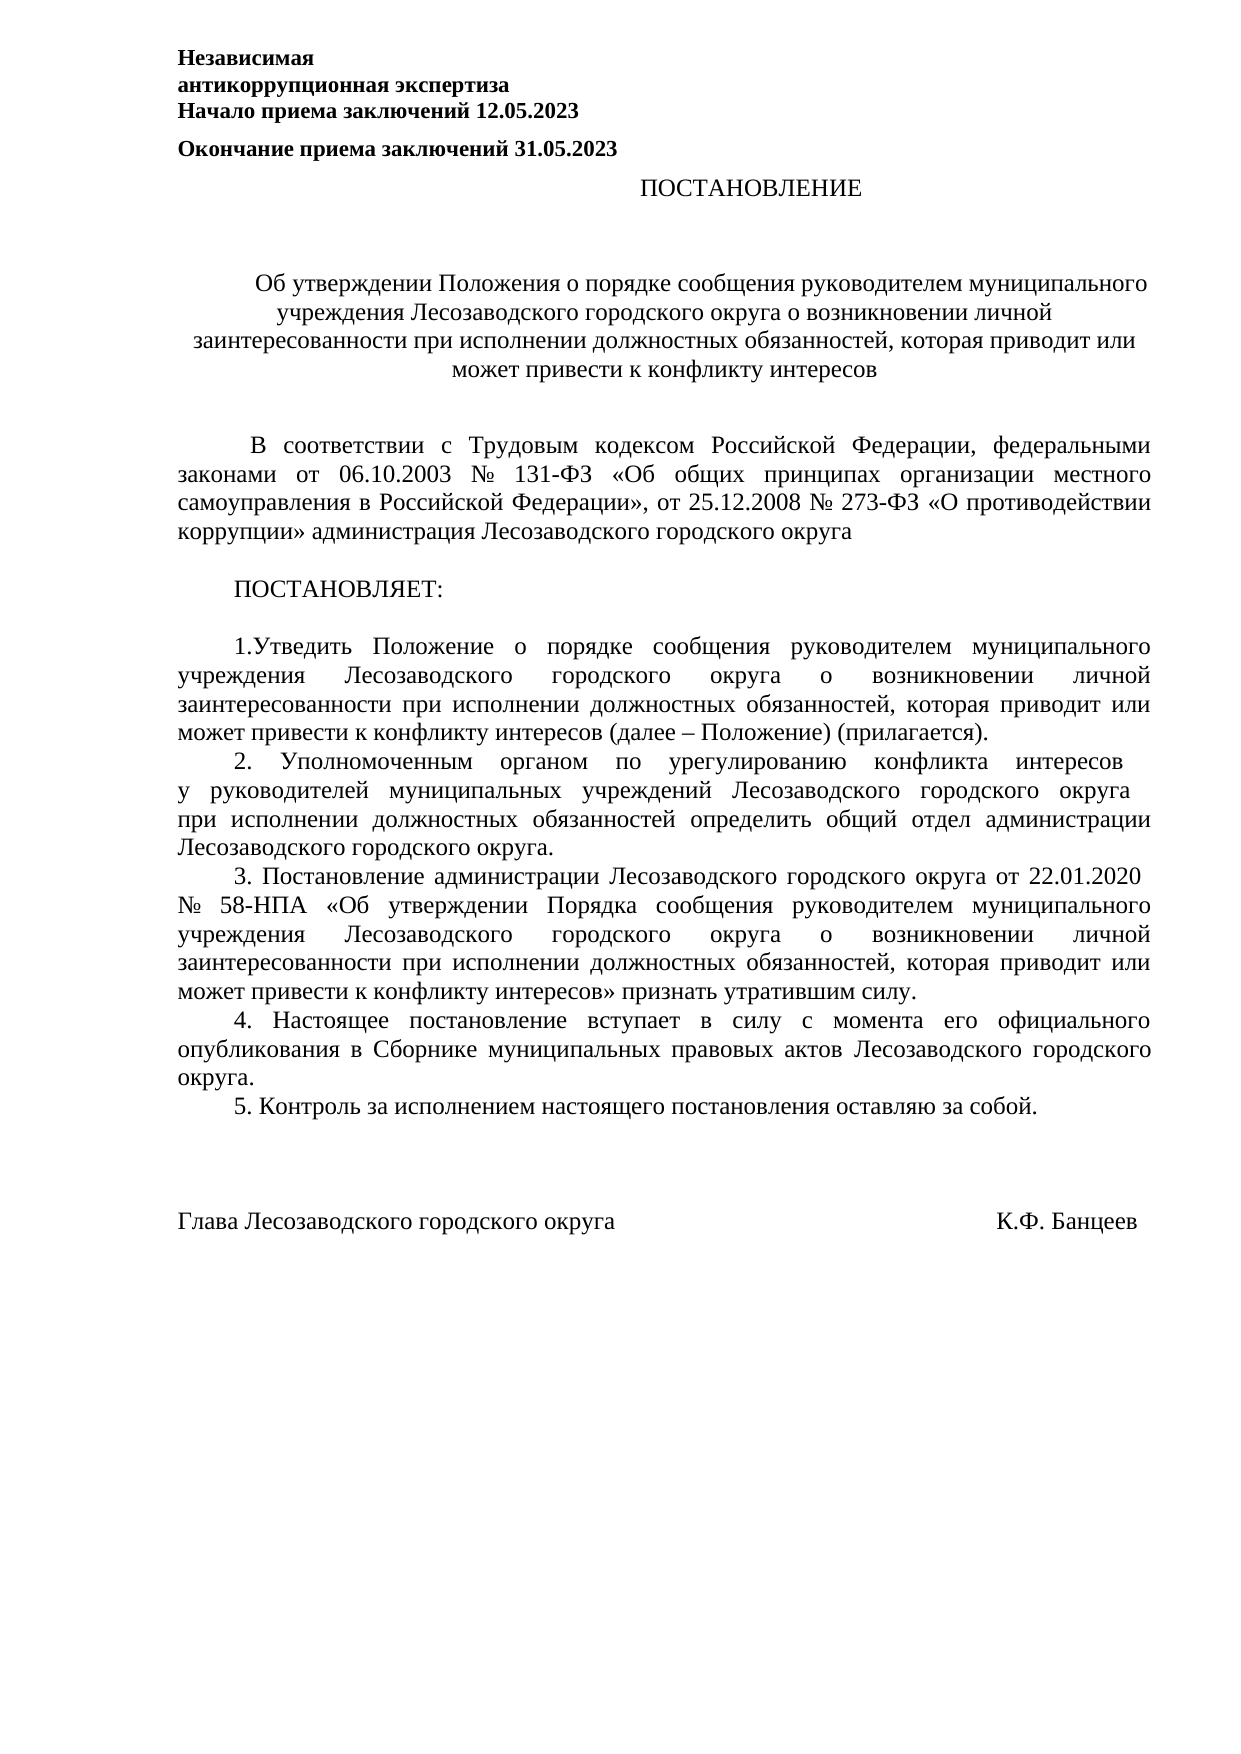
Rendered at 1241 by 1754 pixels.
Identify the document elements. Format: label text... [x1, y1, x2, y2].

text Начало приема заключений 12.05.2023 [177, 97, 1152, 123]
text 4. Настоящее постановление вступает в силу с момента его официального опубликования в Сборнике муниципальных правовых актов Лесозаводского городского округа. [177, 1005, 1152, 1091]
text В соответствии с Трудовым кодексом Российской Федерации, федеральными законами от 06.10.2003 № 131-ФЗ «Об общих принципах организации местного самоуправления в Российской Федерации», от 25.12.2008 № 273-ФЗ «О противодействии коррупции» администрация Лесозаводского городского округа [177, 430, 1152, 545]
text 3. Постановление администрации Лесозаводского городского округа от 22.01.2020 № 58-НПА «Об утверждении Порядка сообщения руководителем муниципального учреждения Лесозаводского городского округа о возникновении личной заинтересованности при исполнении должностных обязанностей, которая приводит или может привести к конфликту интересов» признать утратившим силу. [177, 861, 1152, 1005]
text 2. Уполномоченным органом по урегулированию конфликта интересов у руководителей муниципальных учреждений Лесозаводского городского округа при исполнении должностных обязанностей определить общий отдел администрации Лесозаводского городского округа. [177, 746, 1152, 861]
text 5. Контроль за исполнением настоящего постановления оставляю за собой. [177, 1091, 1152, 1120]
text Независимая [177, 44, 1152, 71]
text ПОСТАНОВЛЯЕТ: [177, 574, 1152, 602]
text Окончание приема заключений 31.05.2023 [177, 135, 1152, 162]
text 1.Утведить Положение о порядке сообщения руководителем муниципального учреждения Лесозаводского городского округа о возникновении личной заинтересованности при исполнении должностных обязанностей, которая приводит или может привести к конфликту интересов (далее – Положение) (прилагается). [177, 631, 1152, 746]
text Об утверждении Положения о порядке сообщения руководителем муниципального учреждения Лесозаводского городского округа о возникновении личной заинтересованности при исполнении должностных обязанностей, которая приводит или может привести к конфликту интересов [177, 268, 1152, 383]
text антикоррупционная экспертиза [177, 71, 1152, 97]
text ПОСТАНОВЛЕНИЕ [177, 173, 1152, 202]
text Глава Лесозаводского городского округа К.Ф. Банцеев [177, 1206, 1152, 1235]
